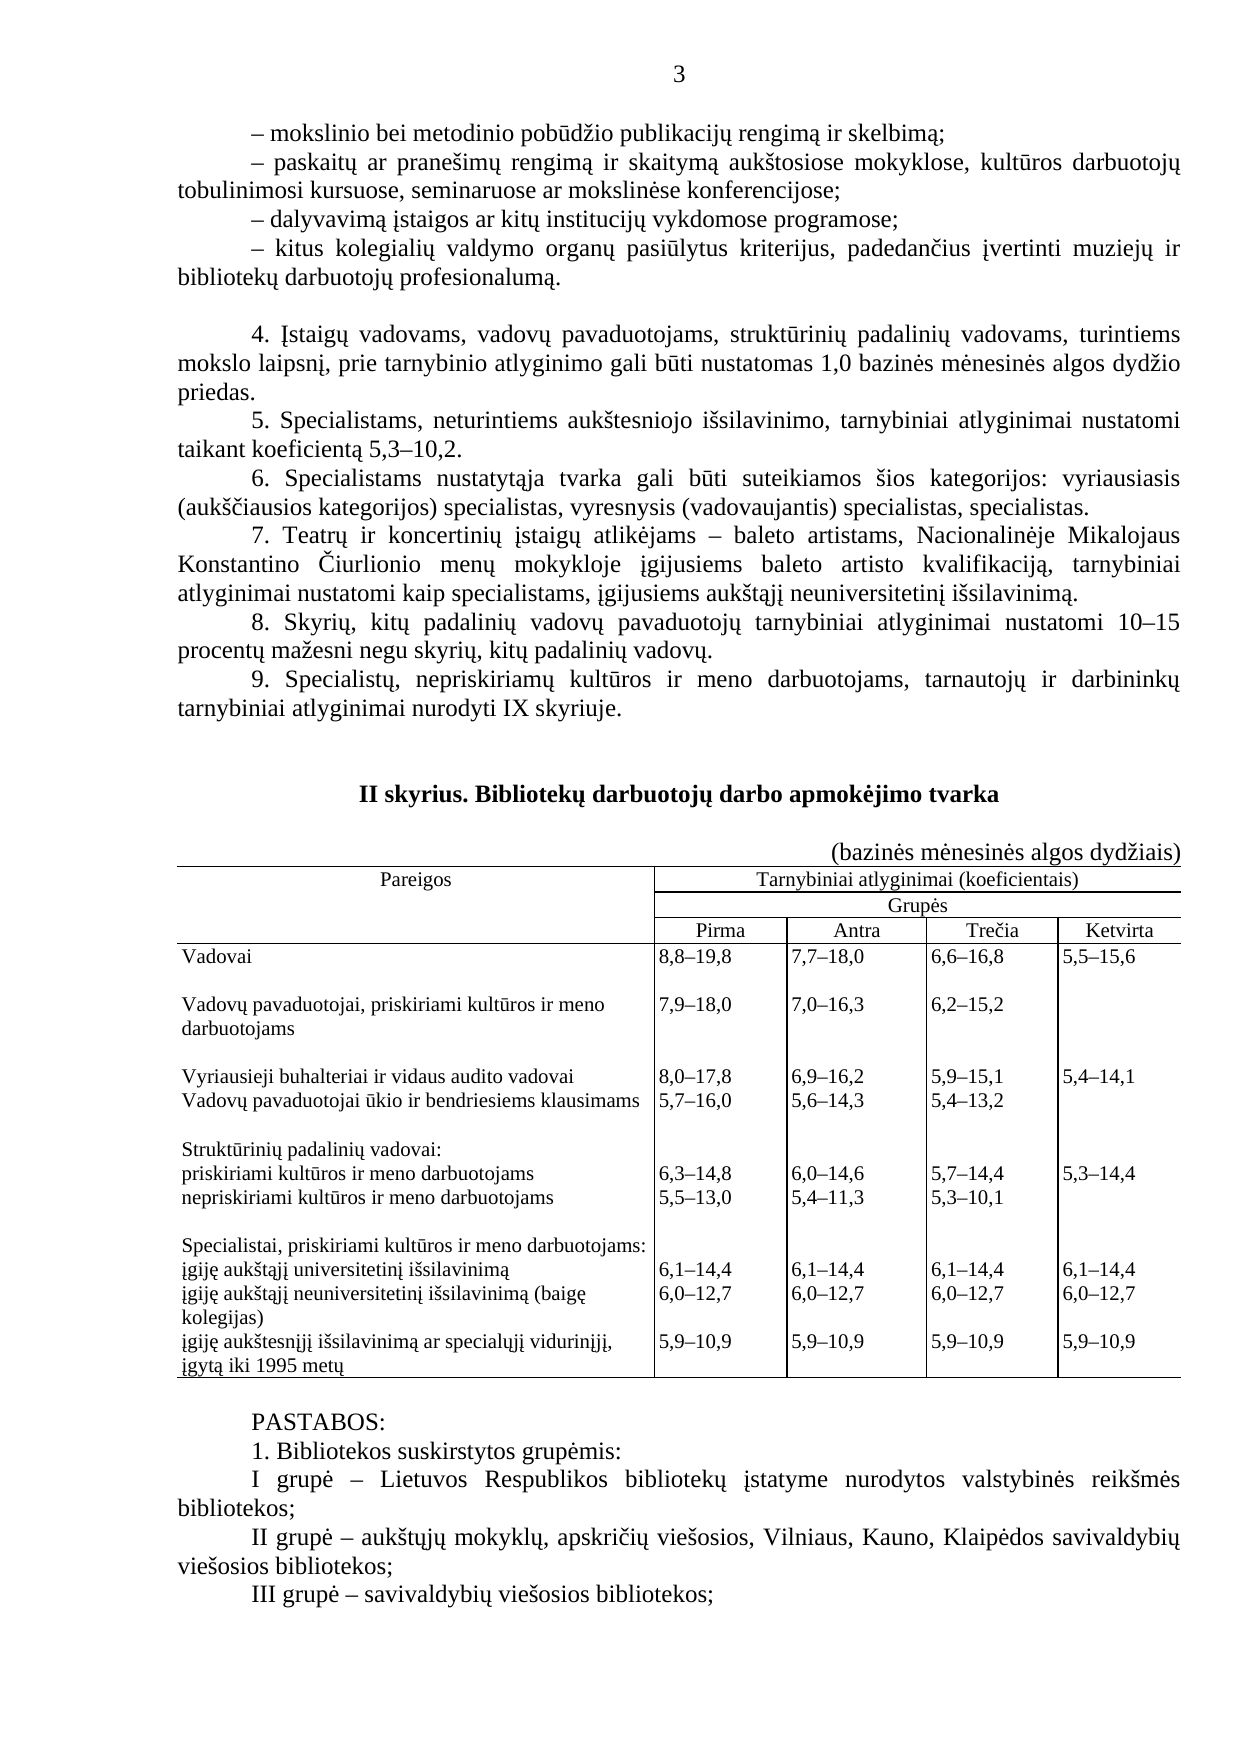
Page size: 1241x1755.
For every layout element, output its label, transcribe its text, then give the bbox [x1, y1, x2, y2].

table_cell [1059, 1185, 1181, 1209]
table_cell 5,9–15,1 [927, 1064, 1057, 1088]
table_cell [1059, 1113, 1181, 1137]
table_cell 8,0–17,8 [655, 1064, 786, 1088]
table_cell [177, 1113, 654, 1137]
table_cell 5,9–10,9 [655, 1329, 786, 1377]
table_cell 5,7–16,0 [655, 1089, 786, 1112]
text – mokslinio bei metodinio pobūdžio publikacijų rengimą ir skelbimą; [177, 118, 1181, 147]
table_cell 5,9–10,9 [1059, 1329, 1181, 1377]
table_cell 7,7–18,0 [788, 944, 926, 968]
table_cell [927, 1040, 1057, 1064]
table_cell 5,4–11,3 [788, 1185, 926, 1209]
table_cell [655, 1113, 786, 1137]
table_cell 5,9–10,9 [788, 1329, 926, 1377]
table_cell [788, 1137, 926, 1161]
text (bazinės mėnesinės algos dydžiais) [177, 837, 1181, 866]
table_cell Vadovų pavaduotojai ūkio ir bendriesiems klausimams [177, 1089, 654, 1112]
text PASTABOS: [177, 1407, 1181, 1436]
table_cell [655, 1209, 786, 1233]
table_cell [177, 968, 654, 992]
table_cell 6,1–14,4 [927, 1257, 1057, 1281]
table_cell Ketvirta [1059, 918, 1181, 942]
table_cell 6,1–14,4 [788, 1257, 926, 1281]
table_cell [1059, 1040, 1181, 1064]
table_cell 5,3–14,4 [1059, 1161, 1181, 1185]
table_cell [655, 968, 786, 992]
table_cell [1059, 1089, 1181, 1112]
table_cell 6,1–14,4 [655, 1257, 786, 1281]
text – dalyvavimą įstaigos ar kitų institucijų vykdomose programose; [177, 204, 1181, 233]
table_cell Trečia [927, 918, 1057, 942]
table_cell [788, 1233, 926, 1257]
table_cell 6,0–14,6 [788, 1161, 926, 1185]
text 8. Skyrių, kitų padalinių vadovų pavaduotojų tarnybiniai atlyginimai nustatomi 10–15 procentų mažesni negu skyrių, kitų padalinių vadovų. [177, 607, 1181, 664]
table_cell 6,3–14,8 [655, 1161, 786, 1185]
text 4. Įstaigų vadovams, vadovų pavaduotojams, struktūrinių padalinių vadovams, turintiems mokslo laipsnį, prie tarnybinio atlyginimo gali būti nustatomas 1,0 bazinės mėnesinės algos dydžio priedas. [177, 319, 1181, 406]
table_header Tarnybiniai atlyginimai (koeficientais) [655, 867, 1181, 891]
table_cell Vadovai [177, 944, 654, 968]
table_cell 6,0–12,7 [1059, 1281, 1181, 1329]
table_cell [927, 1209, 1057, 1233]
table_cell 5,3–10,1 [927, 1185, 1057, 1209]
table_cell Struktūrinių padalinių vadovai: [177, 1137, 654, 1161]
text I grupė – Lietuvos Respublikos bibliotekų įstatyme nurodytos valstybinės reikšmės bibliotekos; [177, 1464, 1181, 1522]
table_cell [177, 1040, 654, 1064]
text III grupė – savivaldybių viešosios bibliotekos; [177, 1579, 1181, 1608]
table_cell [1059, 1233, 1181, 1257]
table_cell [177, 1209, 654, 1233]
table_cell [927, 1113, 1057, 1137]
table_cell [655, 1137, 786, 1161]
table_cell [788, 1040, 926, 1064]
text 9. Specialistų, nepriskiriamų kultūros ir meno darbuotojams, tarnautojų ir darbininkų tarnybiniai atlyginimai nurodyti IX skyriuje. [177, 664, 1181, 722]
table_cell įgiję aukštąjį neuniversitetinį išsilavinimą (baigę kolegijas) [177, 1281, 654, 1329]
table_cell 7,9–18,0 [655, 992, 786, 1040]
table_cell 5,6–14,3 [788, 1089, 926, 1112]
table_cell [1059, 1209, 1181, 1233]
table_cell 6,0–12,7 [927, 1281, 1057, 1329]
table_cell [655, 1233, 786, 1257]
table_cell priskiriami kultūros ir meno darbuotojams [177, 1161, 654, 1185]
table_cell Specialistai, priskiriami kultūros ir meno darbuotojams: [177, 1233, 654, 1257]
text II grupė – aukštųjų mokyklų, apskričių viešosios, Vilniaus, Kauno, Klaipėdos savivaldybių viešosios bibliotekos; [177, 1522, 1181, 1579]
table_cell 5,5–13,0 [655, 1185, 786, 1209]
table_cell įgiję aukštesnįjį išsilavinimą ar specialųjį vidurinįjį, įgytą iki 1995 metų [177, 1329, 654, 1377]
table_cell 6,6–16,8 [927, 944, 1057, 968]
text II skyrius. Bibliotekų darbuotojų darbo apmokėjimo tvarka [177, 779, 1181, 808]
table_cell įgiję aukštąjį universitetinį išsilavinimą [177, 1257, 654, 1281]
table_cell Grupės [655, 893, 1181, 917]
table_cell [788, 968, 926, 992]
table_cell 7,0–16,3 [788, 992, 926, 1040]
table_cell 5,5–15,6 [1059, 944, 1181, 968]
table_cell 5,4–13,2 [927, 1089, 1057, 1112]
table_cell [1059, 968, 1181, 992]
text – kitus kolegialių valdymo organų pasiūlytus kriterijus, padedančius įvertinti muziejų ir bibliotekų darbuotojų profesionalumą. [177, 233, 1181, 291]
text 6. Specialistams nustatytąja tvarka gali būti suteikiamos šios kategorijos: vyriausiasis (aukščiausios kategorijos) specialistas, vyresnysis (vadovaujantis) specialistas, specialistas. [177, 463, 1181, 521]
table_cell 6,2–15,2 [927, 992, 1057, 1040]
table_header Pareigos [177, 867, 654, 942]
table_cell [1059, 992, 1181, 1040]
text 1. Bibliotekos suskirstytos grupėmis: [177, 1436, 1181, 1464]
text – paskaitų ar pranešimų rengimą ir skaitymą aukštosiose mokyklose, kultūros darbuotojų tobulinimosi kursuose, seminaruose ar mokslinėse konferencijose; [177, 147, 1181, 204]
table_cell [788, 1209, 926, 1233]
table_cell [927, 1137, 1057, 1161]
table_cell Antra [788, 918, 926, 942]
text 7. Teatrų ir koncertinių įstaigų atlikėjams – baleto artistams, Nacionalinėje Mikalojaus Konstantino Čiurlionio menų mokykloje įgijusiems baleto artisto kvalifikaciją, tarnybiniai atlyginimai nustatomi kaip specialistams, įgijusiems aukštąjį neuniversitetinį išsilavinimą. [177, 521, 1181, 607]
table_cell 6,9–16,2 [788, 1064, 926, 1088]
table_cell [927, 968, 1057, 992]
table_cell 5,4–14,1 [1059, 1064, 1181, 1088]
table_cell 6,0–12,7 [655, 1281, 786, 1329]
table_cell [655, 1040, 786, 1064]
table_cell [1059, 1137, 1181, 1161]
table_cell nepriskiriami kultūros ir meno darbuotojams [177, 1185, 654, 1209]
text 5. Specialistams, neturintiems aukštesniojo išsilavinimo, tarnybiniai atlyginimai nustatomi taikant koeficientą 5,3–10,2. [177, 406, 1181, 463]
table_cell 6,0–12,7 [788, 1281, 926, 1329]
table_cell Pirma [655, 918, 786, 942]
table_cell 8,8–19,8 [655, 944, 786, 968]
table_cell 5,7–14,4 [927, 1161, 1057, 1185]
table_cell [788, 1113, 926, 1137]
table_cell Vyriausieji buhalteriai ir vidaus audito vadovai [177, 1064, 654, 1088]
table_cell Vadovų pavaduotojai, priskiriami kultūros ir meno darbuotojams [177, 992, 654, 1040]
table_cell 5,9–10,9 [927, 1329, 1057, 1377]
table_cell 6,1–14,4 [1059, 1257, 1181, 1281]
table_cell [927, 1233, 1057, 1257]
